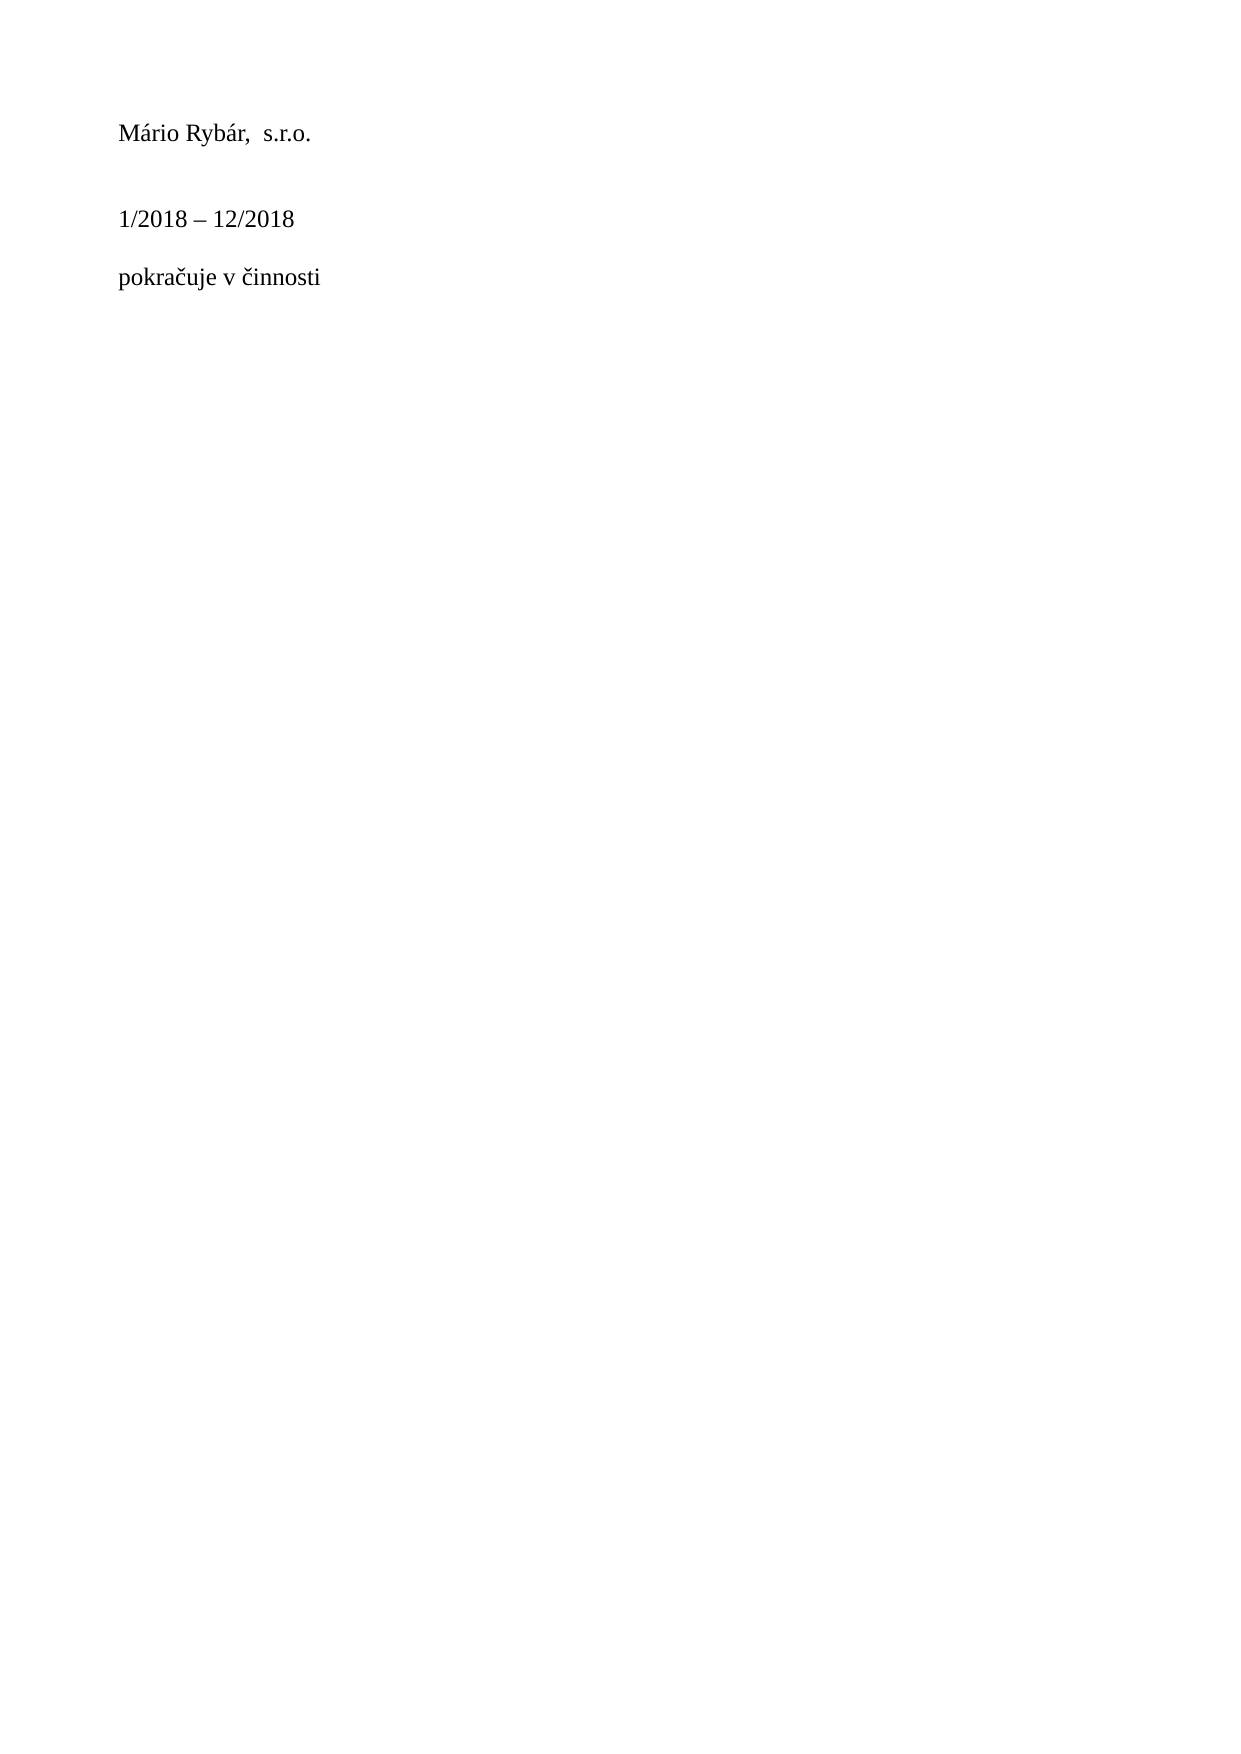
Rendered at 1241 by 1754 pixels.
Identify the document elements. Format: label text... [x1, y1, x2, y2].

text pokračuje v činnosti [118, 262, 1122, 291]
text Mário Rybár, s.r.o. [118, 118, 1122, 147]
text 1/2018 – 12/2018 [118, 204, 1122, 233]
